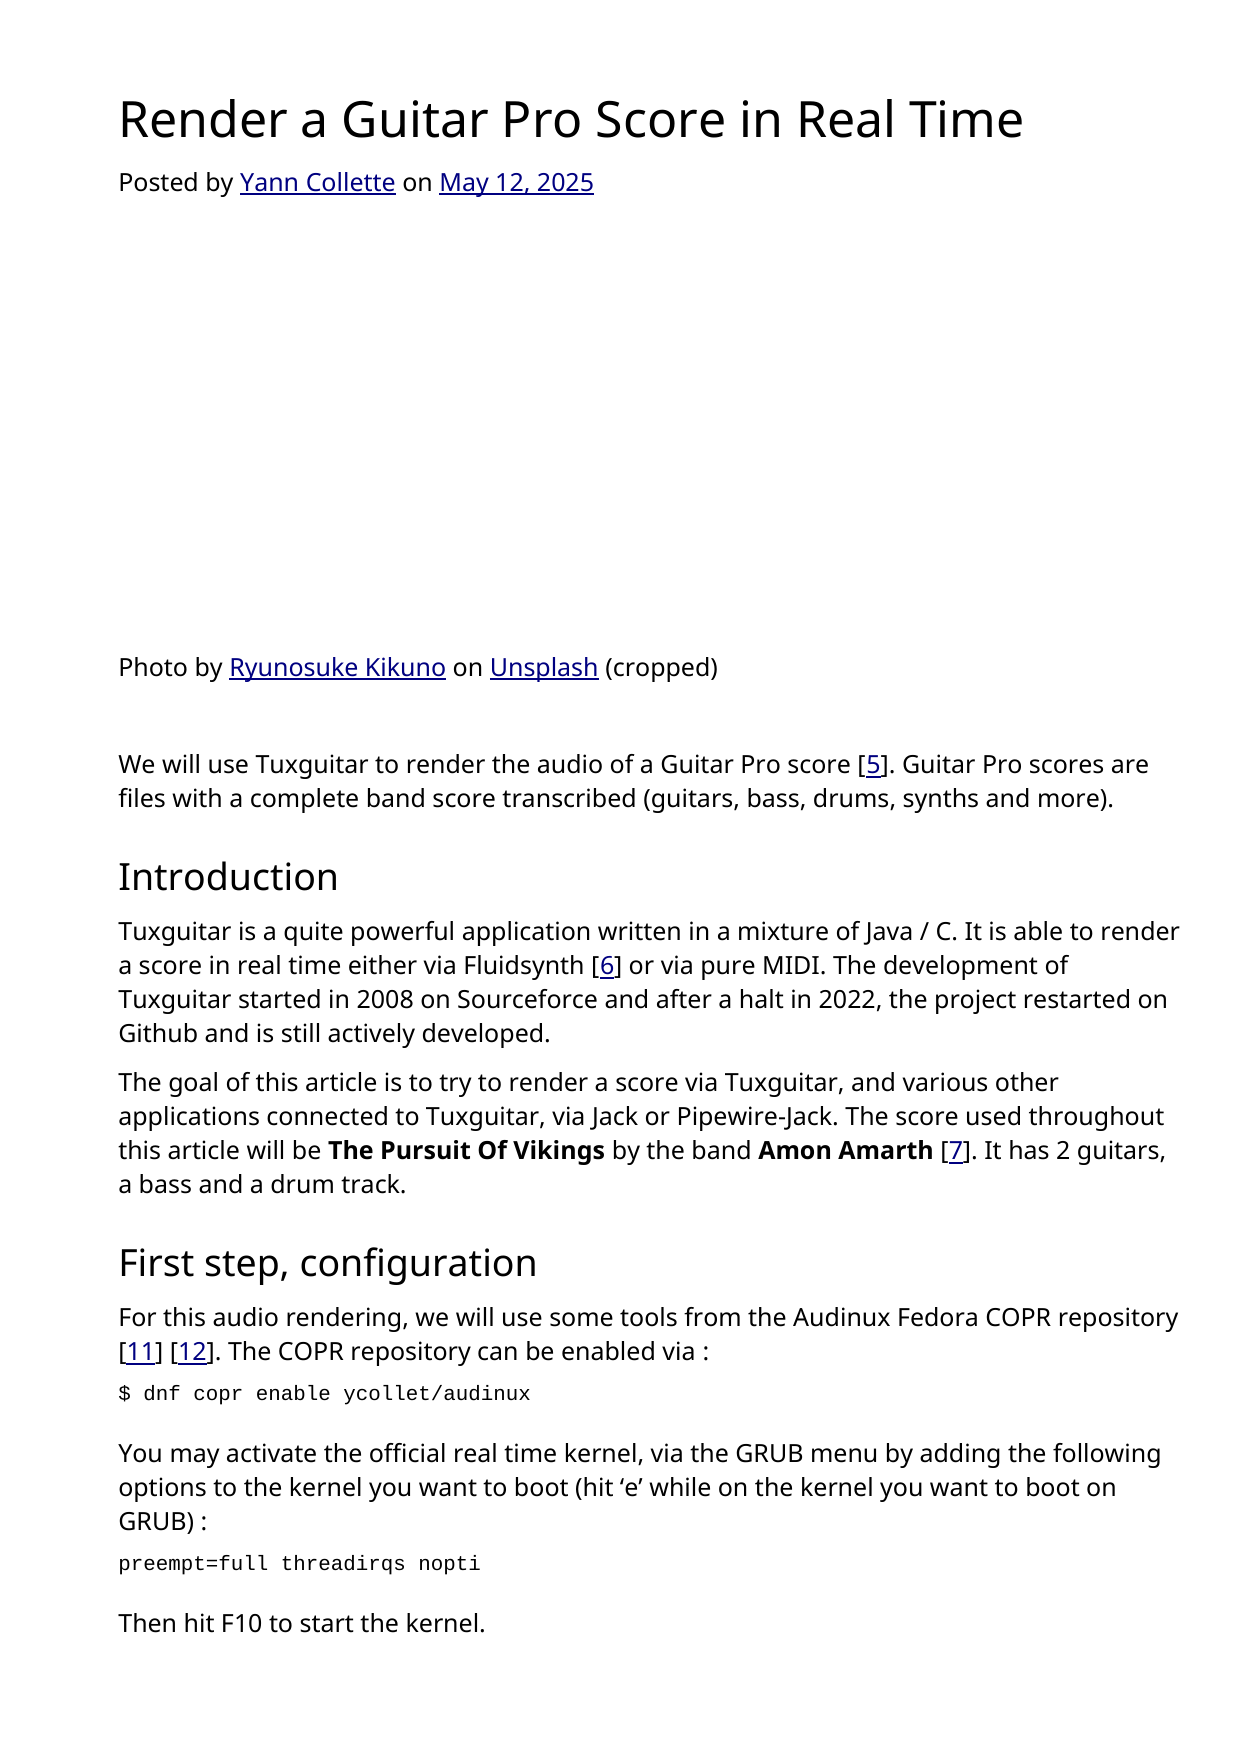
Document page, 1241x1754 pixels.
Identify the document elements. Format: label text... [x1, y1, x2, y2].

text For this audio rendering, we will use some tools from the Audinux Fedora COPR repository [11] [12]. The COPR repository can be enabled via : [118, 1300, 1181, 1368]
text Tuxguitar is a quite powerful application written in a mixture of Java / C. It is able to render a score in real time either via Fluidsynth [6] or via pure MIDI. The development of Tuxguitar started in 2008 on Sourceforce and after a halt in 2022, the project restarted on Github and is still actively developed. [118, 914, 1181, 1050]
text preempt=full threadirqs nopti [118, 1553, 1181, 1576]
text The goal of this article is to try to render a score via Tuxguitar, and various other applications connected to Tuxguitar, via Jack or Pipewire-Jack. The score used throughout this article will be The Pursuit Of Vikings by the band Amon Amarth [7]. It has 2 guitars, a bass and a drum track. [118, 1065, 1181, 1201]
text Posted by Yann Collette on May 12, 2025 [118, 165, 1181, 199]
subtitle First step, configuration [118, 1236, 1181, 1287]
text $ dnf copr enable ycollet/audinux [118, 1383, 1181, 1406]
subtitle Render a Guitar Pro Score in Real Time [118, 84, 1181, 152]
subtitle Introduction [118, 850, 1181, 901]
text Then hit F10 to start the kernel. [118, 1606, 1181, 1640]
text We will use Tuxguitar to render the audio of a Guitar Pro score [5]. Guitar Pro scores are files with a complete band score transcribed (guitars, bass, drums, synths and more). [118, 747, 1181, 815]
text You may activate the official real time kernel, via the GRUB menu by adding the following options to the kernel you want to boot (hit ‘e’ while on the kernel you want to boot on GRUB) : [118, 1436, 1181, 1538]
text Photo by Ryunosuke Kikuno on Unsplash (cropped) [118, 649, 1181, 684]
